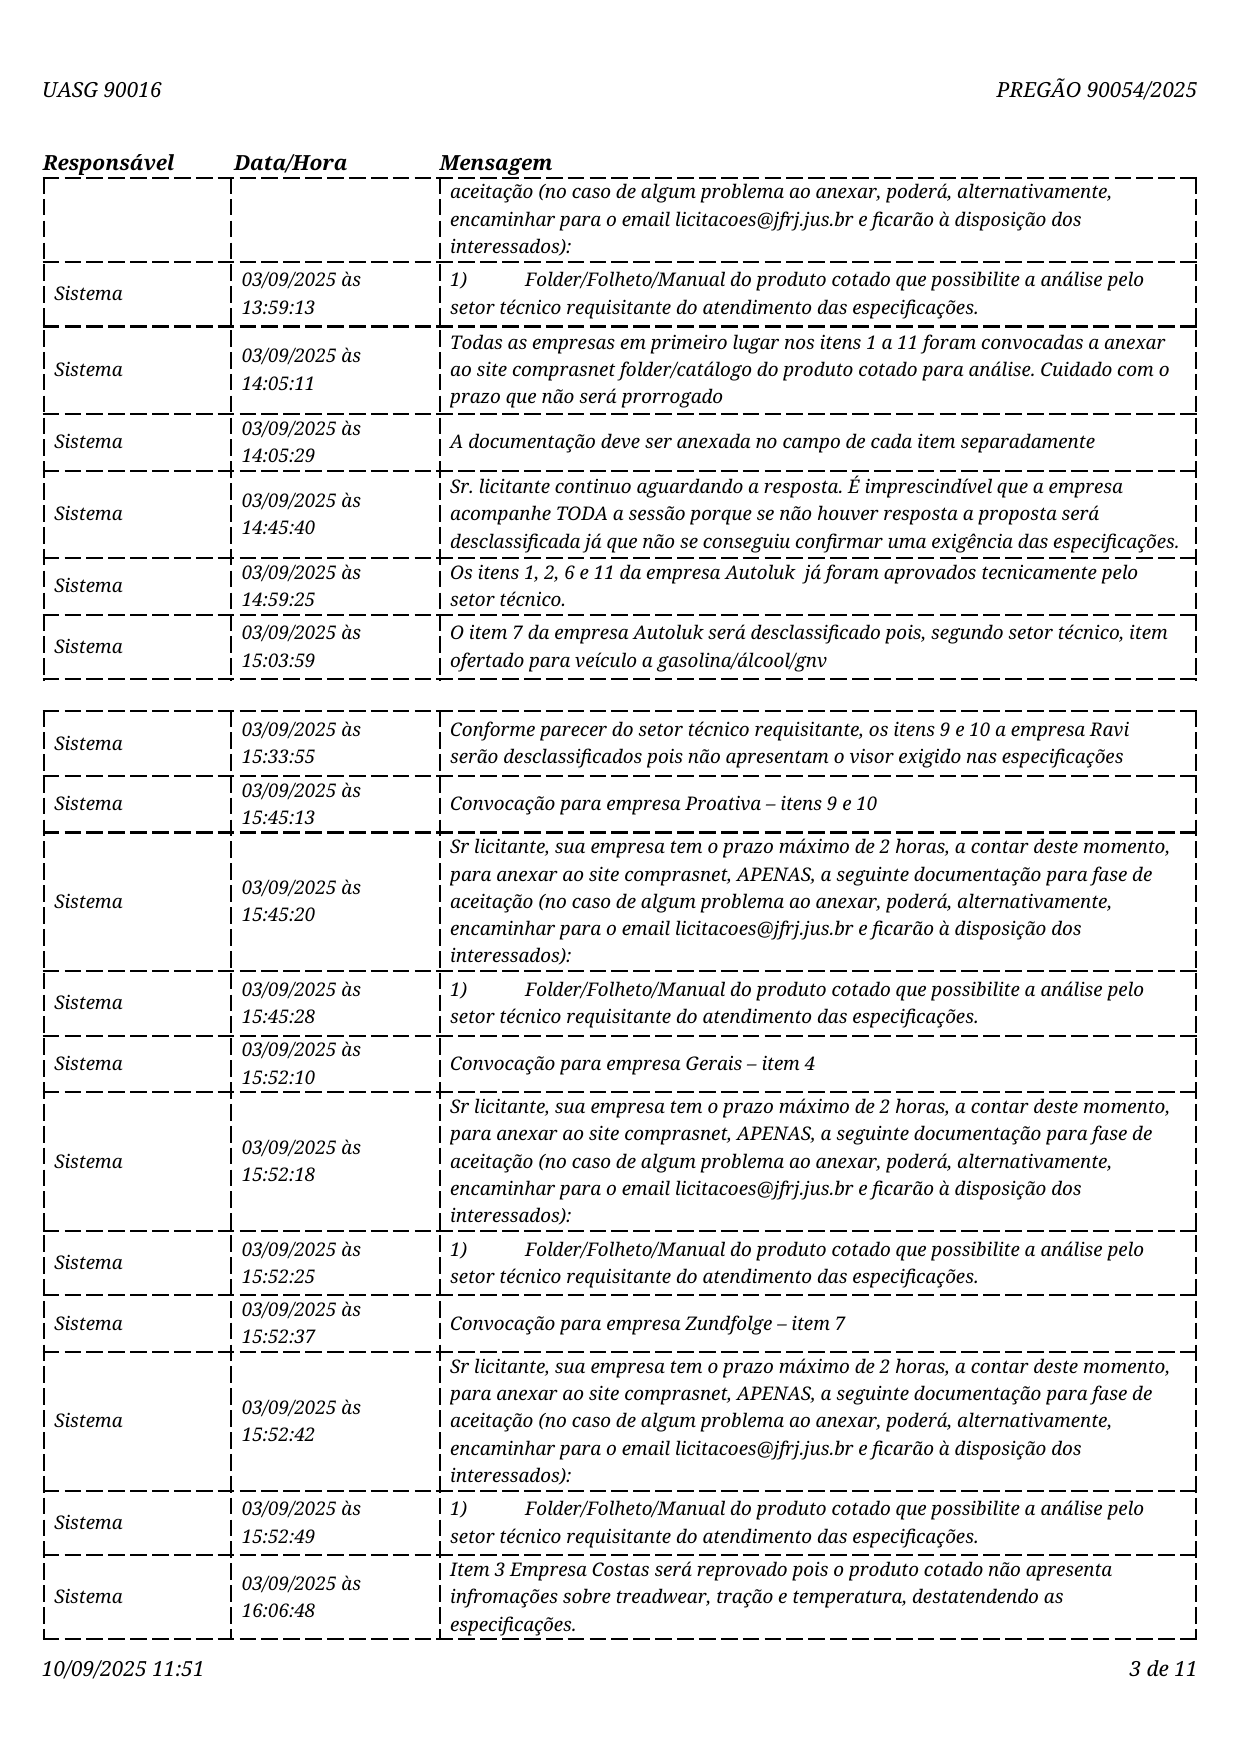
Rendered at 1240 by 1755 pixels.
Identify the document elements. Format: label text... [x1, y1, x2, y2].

table_cell Sistema [44, 261, 231, 325]
table_cell Sistema [44, 1490, 231, 1554]
table_cell Os itens 1, 2, 6 e 11 da empresa Autoluk já foram aprovados tecnicamente pelo setor técnico. [440, 557, 1196, 614]
table_cell Sr licitante, sua empresa tem o prazo máximo de 2 horas, a contar deste momento, para anexar ao site comprasnet, APENAS, a seguinte documentação para fase de aceitação (no caso de algum problema ao anexar, poderá, alternativamente, encaminhar para o email licitacoes@jfrj.jus.br e ficarão à disposição dos interessados): [440, 1351, 1196, 1489]
table_cell 03/09/2025 às 14:05:11 [231, 325, 439, 413]
table_cell Sistema [44, 970, 231, 1034]
table_cell Sistema [44, 413, 231, 469]
table_cell 03/09/2025 às 15:52:37 [231, 1294, 439, 1351]
table_cell 1) Folder/Folheto/Manual do produto cotado que possibilite a análise pelo setor técnico requisitante do atendimento das especificações. [440, 1490, 1196, 1554]
table_cell Sistema [44, 1294, 231, 1351]
table_cell 1) Folder/Folheto/Manual do produto cotado que possibilite a análise pelo setor técnico requisitante do atendimento das especificações. [440, 970, 1196, 1034]
table_cell O item 7 da empresa Autoluk será desclassificado pois, segundo setor técnico, item ofertado para veículo a gasolina/álcool/gnv [440, 614, 1196, 678]
table_cell [44, 177, 231, 261]
table_cell Sistema [44, 557, 231, 614]
table_cell Sistema [44, 775, 231, 831]
table_cell Sistema [44, 614, 231, 678]
table_cell 03/09/2025 às 15:45:13 [231, 775, 439, 831]
table_cell 03/09/2025 às 15:45:28 [231, 970, 439, 1034]
table_cell Convocação para empresa Proativa – itens 9 e 10 [440, 775, 1196, 831]
table_cell 03/09/2025 às 15:52:42 [231, 1351, 439, 1489]
table_cell Sr. licitante continuo aguardando a resposta. É imprescindível que a empresa acompanhe TODA a sessão porque se não houver resposta a proposta será desclassificada já que não se conseguiu confirmar uma exigência das especificações. [440, 470, 1196, 557]
table_cell 03/09/2025 às 16:06:48 [231, 1554, 439, 1638]
table_cell 03/09/2025 às 14:05:29 [231, 413, 439, 469]
table_cell Sistema [44, 325, 231, 413]
table_cell 1) Folder/Folheto/Manual do produto cotado que possibilite a análise pelo setor técnico requisitante do atendimento das especificações. [440, 261, 1196, 325]
table_header Sistema [44, 710, 231, 775]
table_cell 03/09/2025 às 14:59:25 [231, 557, 439, 614]
table_cell Sistema [44, 831, 231, 970]
table_cell [231, 177, 439, 261]
table_cell 03/09/2025 às 15:52:49 [231, 1490, 439, 1554]
table_cell Sr licitante, sua empresa tem o prazo máximo de 2 horas, a contar deste momento, para anexar ao site comprasnet, APENAS, a seguinte documentação para fase de aceitação (no caso de algum problema ao anexar, poderá, alternativamente, encaminhar para o email licitacoes@jfrj.jus.br e ficarão à disposição dos interessados): [440, 1091, 1196, 1230]
table_cell Sistema [44, 1554, 231, 1638]
table_cell 03/09/2025 às 15:52:10 [231, 1035, 439, 1091]
table_cell 1) Folder/Folheto/Manual do produto cotado que possibilite a análise pelo setor técnico requisitante do atendimento das especificações. [440, 1230, 1196, 1294]
table_cell Item 3 Empresa Costas será reprovado pois o produto cotado não apresenta infromações sobre treadwear, tração e temperatura, destatendendo as especificações. [440, 1554, 1196, 1638]
table_cell Sistema [44, 1351, 231, 1489]
table_header Conforme parecer do setor técnico requisitante, os itens 9 e 10 a empresa Ravi serão desclassificados pois não apresentam o visor exigido nas especificações [440, 710, 1196, 775]
table_cell aceitação (no caso de algum problema ao anexar, poderá, alternativamente, encaminhar para o email licitacoes@jfrj.jus.br e ficarão à disposição dos interessados): [440, 177, 1196, 261]
table_cell 03/09/2025 às 13:59:13 [231, 261, 439, 325]
table_cell Sr licitante, sua empresa tem o prazo máximo de 2 horas, a contar deste momento, para anexar ao site comprasnet, APENAS, a seguinte documentação para fase de aceitação (no caso de algum problema ao anexar, poderá, alternativamente, encaminhar para o email licitacoes@jfrj.jus.br e ficarão à disposição dos interessados): [440, 831, 1196, 970]
table_cell 03/09/2025 às 15:45:20 [231, 831, 439, 970]
table_cell Sistema [44, 1035, 231, 1091]
table_cell 03/09/2025 às 15:52:18 [231, 1091, 439, 1230]
table_cell 03/09/2025 às 15:03:59 [231, 614, 439, 678]
table_cell Convocação para empresa Gerais – item 4 [440, 1035, 1196, 1091]
table_cell Sistema [44, 470, 231, 557]
table_cell Sistema [44, 1230, 231, 1294]
table_cell 03/09/2025 às 15:52:25 [231, 1230, 439, 1294]
table_header 03/09/2025 às 15:33:55 [231, 710, 439, 775]
table_cell Todas as empresas em primeiro lugar nos itens 1 a 11 foram convocadas a anexar ao site comprasnet folder/catálogo do produto cotado para análise. Cuidado com o prazo que não será prorrogado [440, 325, 1196, 413]
table_cell 03/09/2025 às 14:45:40 [231, 470, 439, 557]
table_cell A documentação deve ser anexada no campo de cada item separadamente [440, 413, 1196, 469]
table_cell Convocação para empresa Zundfolge – item 7 [440, 1294, 1196, 1351]
table_cell Sistema [44, 1091, 231, 1230]
